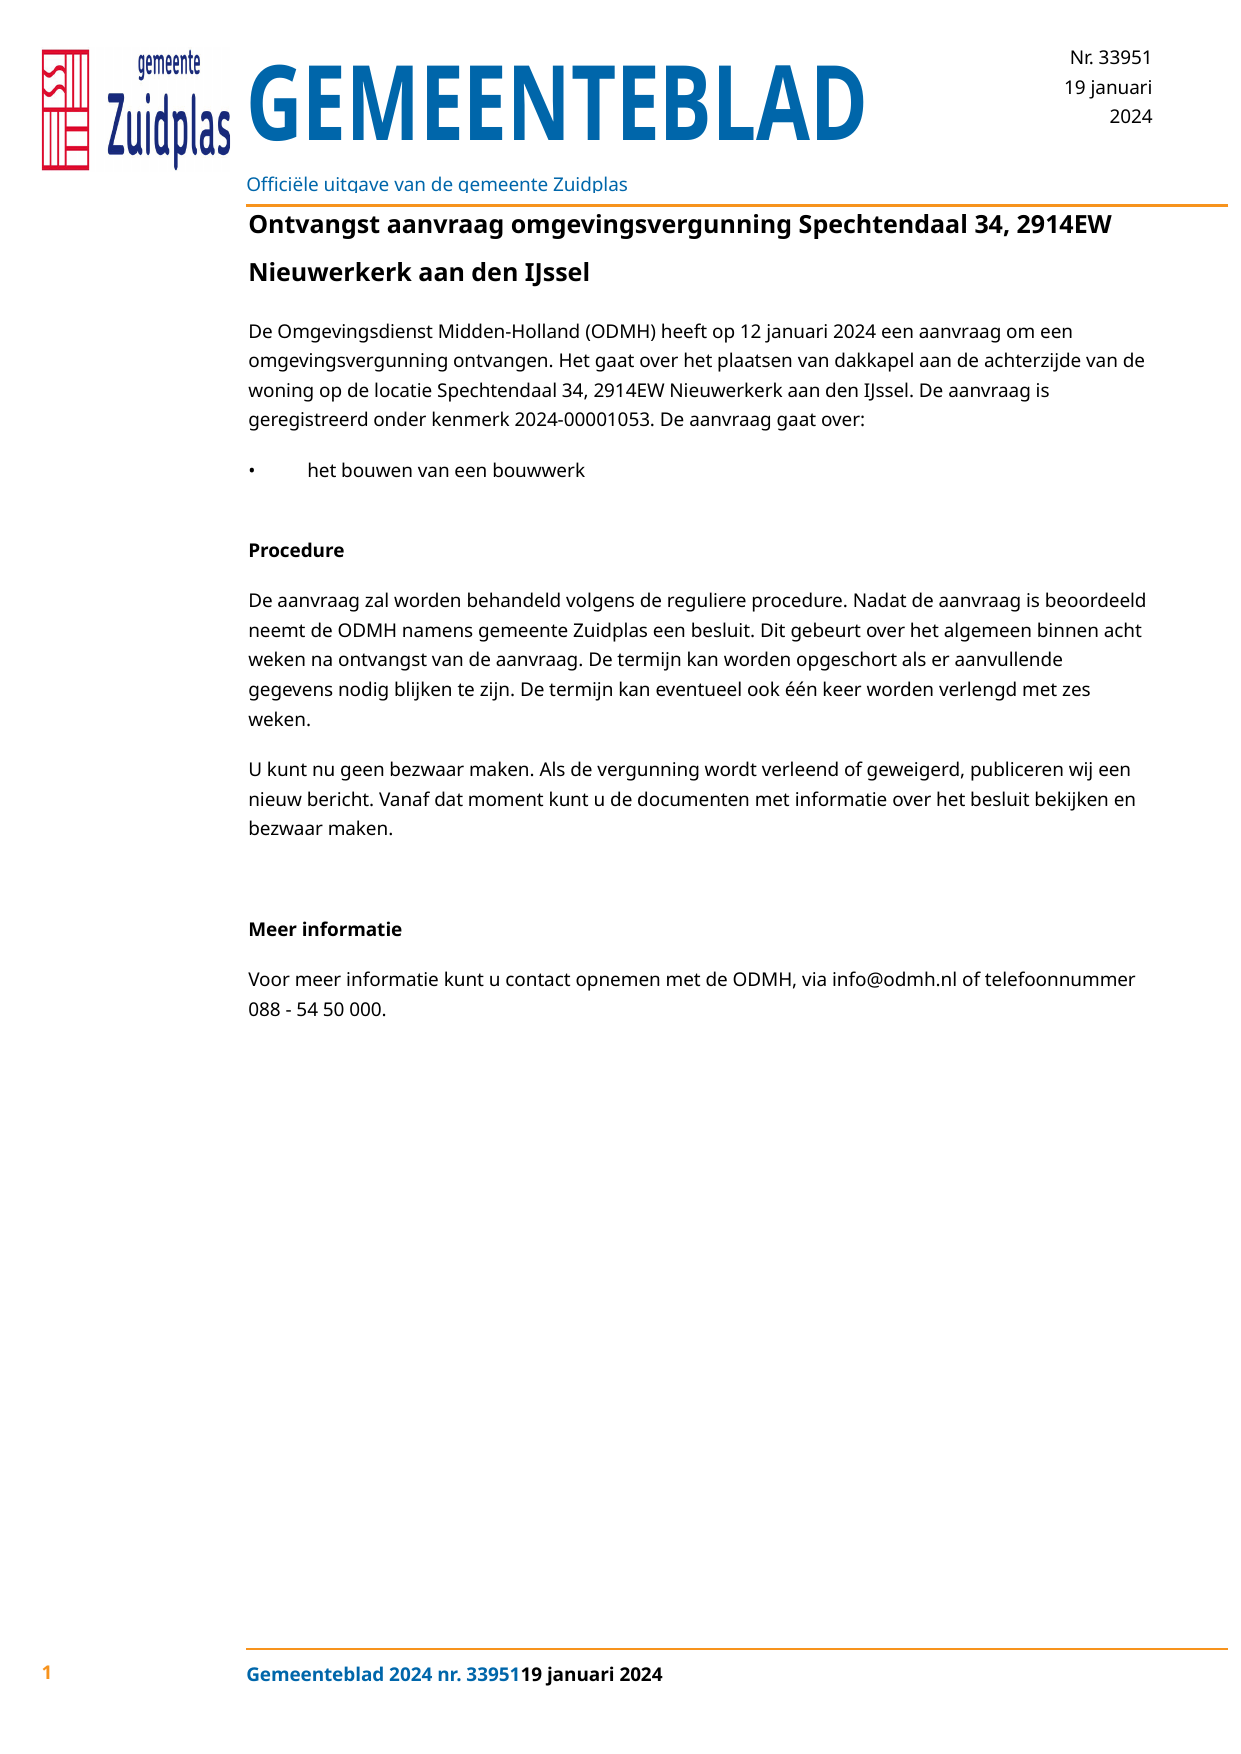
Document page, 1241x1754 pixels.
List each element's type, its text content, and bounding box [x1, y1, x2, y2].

text Procedure [248, 537, 1152, 563]
text De Omgevingsdienst Midden-Holland (ODMH) heeft op 12 januari 2024 een aanvraag om een omgevingsvergunning ontvangen. Het gaat over het plaatsen van dakkapel aan de achterzijde van de woning op de locatie Spechtendaal 34, 2914EW Nieuwerkerk aan den IJssel. De aanvraag is geregistreerd onder kenmerk 2024-00001053. De aanvraag gaat over: [248, 318, 1152, 432]
text Voor meer informatie kunt u contact opnemen met de ODMH, via info@odmh.nl of telefoonnummer 088 - 54 50 000. [248, 967, 1152, 1022]
text De aanvraag zal worden behandeld volgens de reguliere procedure. Nadat de aanvraag is beoordeeld neemt de ODMH namens gemeente Zuidplas een besluit. Dit gebeurt over het algemeen binnen acht weken na ontvangst van de aanvraag. De termijn kan worden opgeschort als er aanvullende gegevens nodig blijken te zijn. De termijn kan eventueel ook één keer worden verlengd met zes weken. [248, 587, 1152, 732]
list het bouwen van een bouwwerk [248, 457, 1152, 483]
text U kunt nu geen bezwaar maken. Als de vergunning wordt verleend of geweigerd, publiceren wij een nieuw bericht. Vanaf dat moment kunt u de documenten met informatie over het besluit bekijken en bezwaar maken. [248, 756, 1152, 841]
text Meer informatie [248, 916, 1152, 942]
picture [41, 47, 231, 172]
text Ontvangst aanvraag omgevingsvergunning Spechtendaal 34, 2914EW Nieuwerkerk aan den IJssel [248, 207, 1152, 288]
